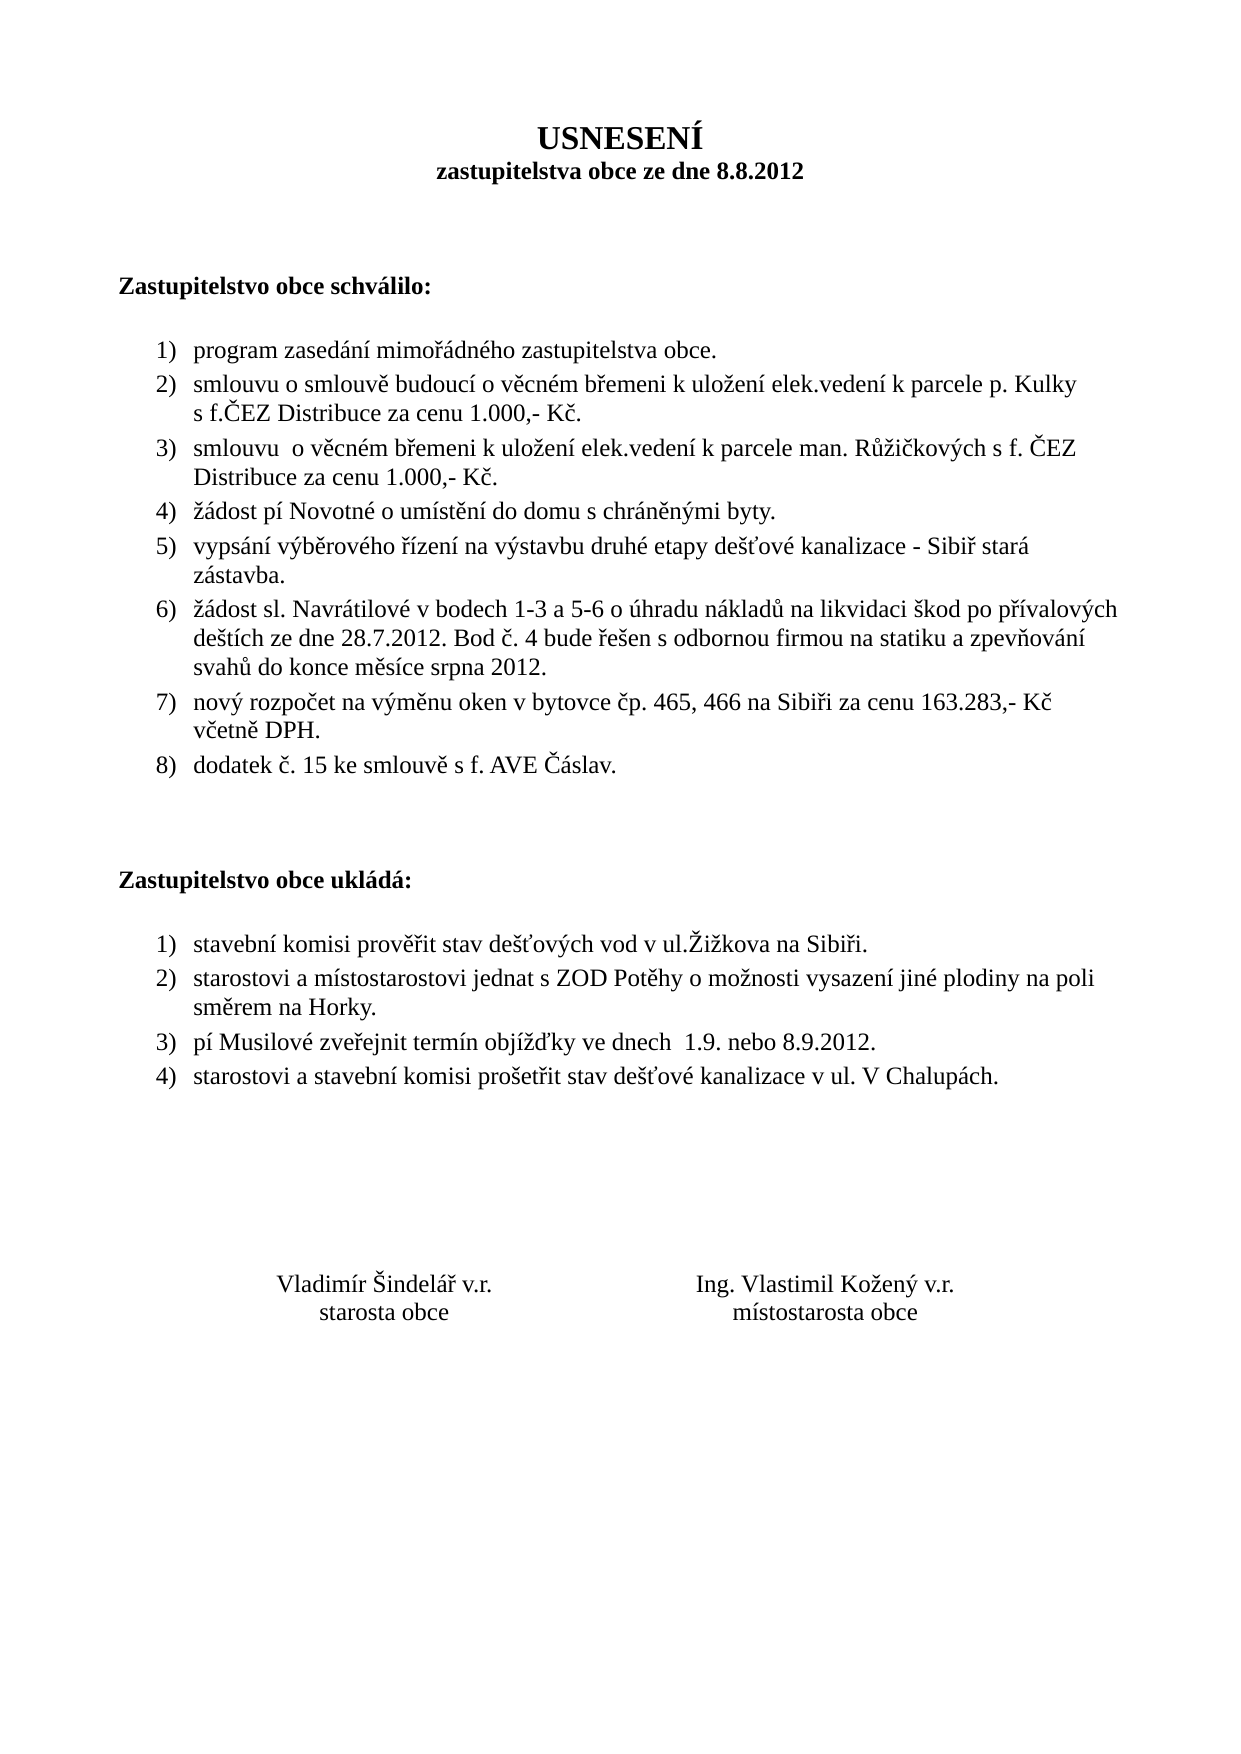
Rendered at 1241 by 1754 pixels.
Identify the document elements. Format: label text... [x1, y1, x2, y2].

text Vladimír Šindelář v.r. Ing. Vlastimil Kožený v.r. [118, 1269, 1122, 1297]
text zastupitelstva obce ze dne 8.8.2012 [118, 156, 1122, 185]
text USNESENÍ [118, 118, 1122, 156]
list nový rozpočet na výměnu oken v bytovce čp. 465, 466 na Sibiři za cenu 163.283,- Kč včetně DPH. [156, 687, 1122, 744]
list starostovi a místostarostovi jednat s ZOD Potěhy o možnosti vysazení jiné plodiny na poli směrem na Horky. [156, 963, 1122, 1021]
list smlouvu o věcném břemeni k uložení elek.vedení k parcele man. Růžičkových s f. ČEZ Distribuce za cenu 1.000,- Kč. [156, 433, 1122, 491]
list žádost pí Novotné o umístění do domu s chráněnými byty. [156, 496, 1122, 525]
list program zasedání mimořádného zastupitelstva obce. [156, 335, 1122, 364]
list dodatek č. 15 ke smlouvě s f. AVE Čáslav. [156, 750, 1122, 779]
list starostovi a stavební komisi prošetřit stav dešťové kanalizace v ul. V Chalupách. [156, 1061, 1122, 1090]
text Zastupitelstvo obce schválilo: [118, 271, 1122, 300]
list žádost sl. Navrátilové v bodech 1-3 a 5-6 o úhradu nákladů na likvidaci škod po přívalových deštích ze dne 28.7.2012. Bod č. 4 bude řešen s odbornou firmou na statiku a zpevňování svahů do konce měsíce srpna 2012. [156, 594, 1122, 681]
list pí Musilové zveřejnit termín objížďky ve dnech 1.9. nebo 8.9.2012. [156, 1027, 1122, 1056]
text Zastupitelstvo obce ukládá: [118, 865, 1122, 894]
list smlouvu o smlouvě budoucí o věcném břemeni k uložení elek.vedení k parcele p. Kulky s f.ČEZ Distribuce za cenu 1.000,- Kč. [156, 369, 1122, 427]
list stavební komisi prověřit stav dešťových vod v ul.Žižkova na Sibiři. [156, 929, 1122, 957]
text starosta obce místostarosta obce [118, 1297, 1122, 1326]
list vypsání výběrového řízení na výstavbu druhé etapy dešťové kanalizace - Sibiř stará zástavba. [156, 531, 1122, 589]
